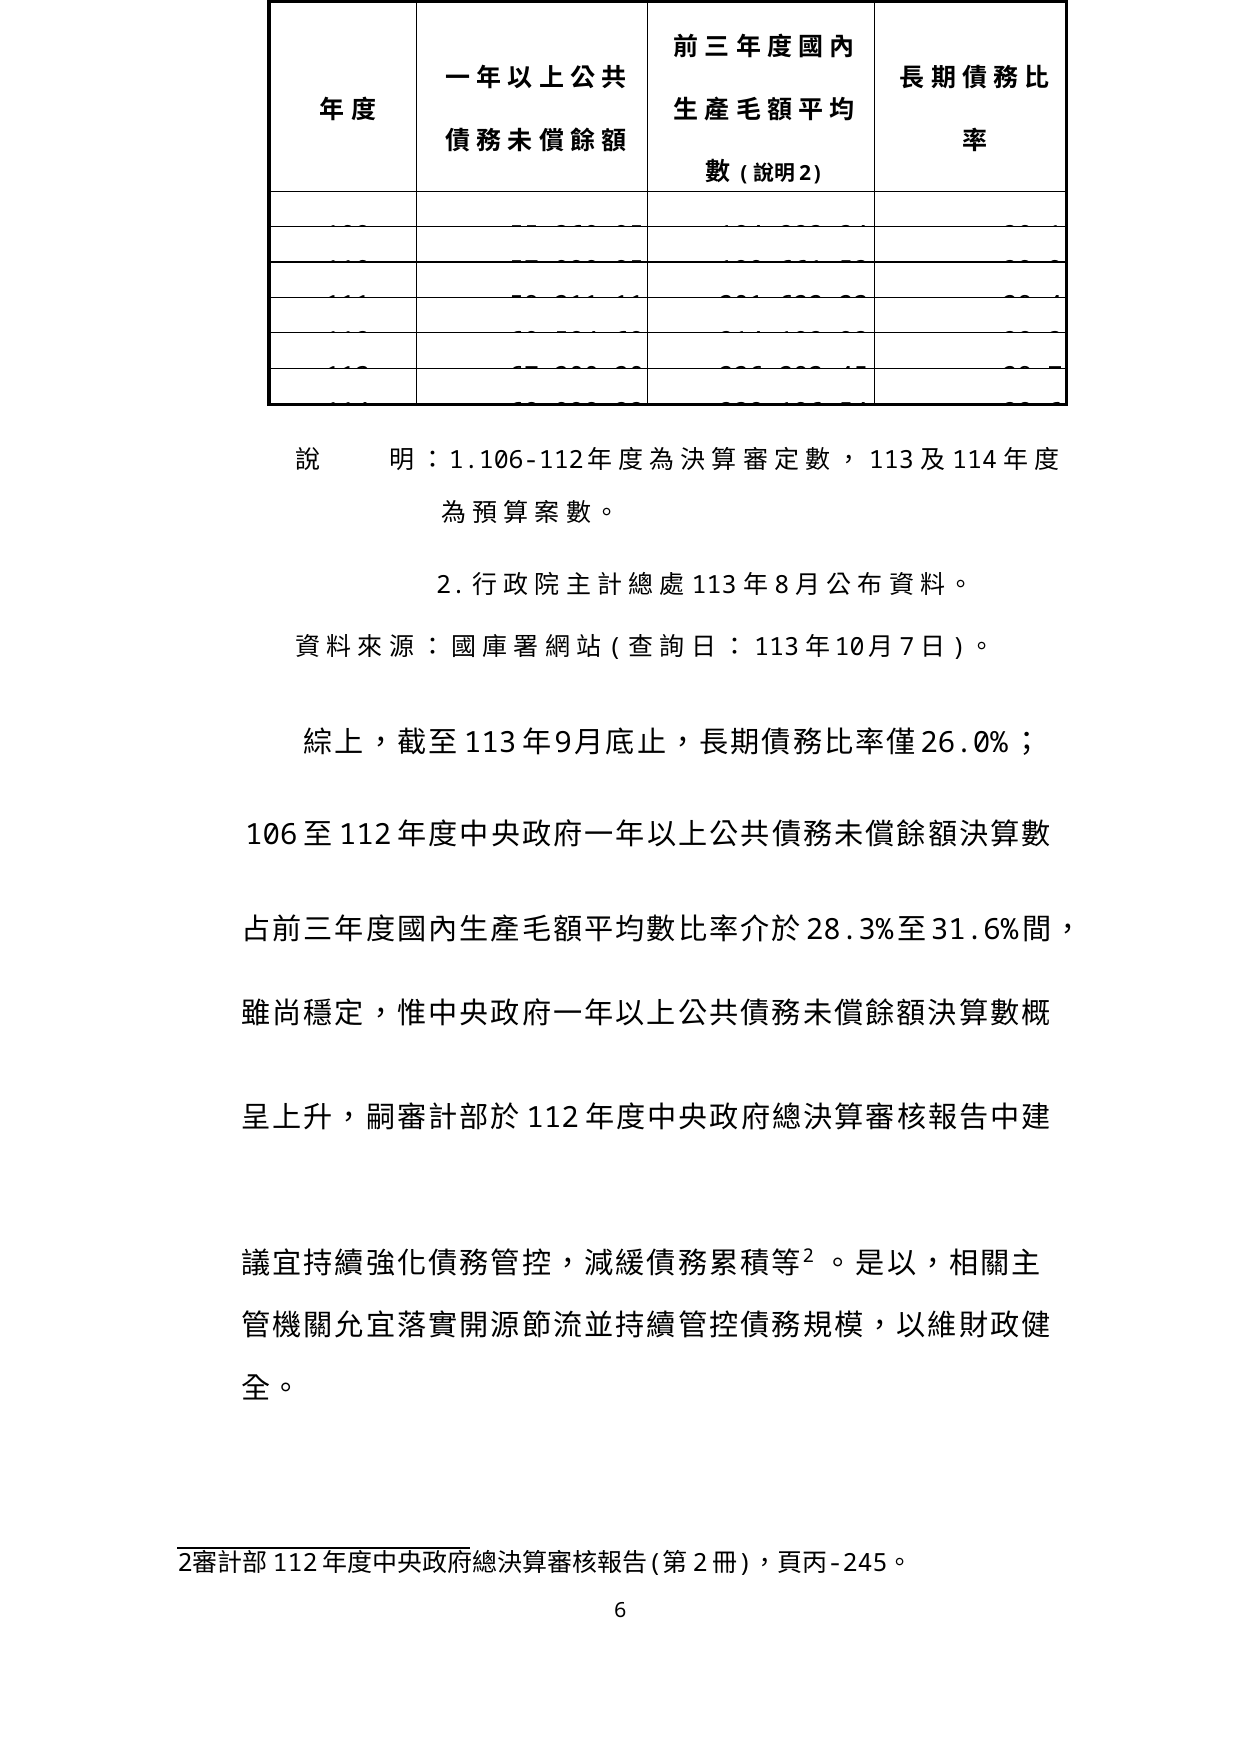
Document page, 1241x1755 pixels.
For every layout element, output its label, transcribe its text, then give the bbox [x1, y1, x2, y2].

table_cell 110 [271, 227, 416, 261]
table_cell 29.7 [875, 333, 1065, 368]
table_cell 29.9 [875, 227, 1065, 261]
table_cell 60,584.69 [417, 298, 647, 332]
table_cell 29.4 [875, 263, 1065, 297]
table_header 一年以上公共債務未償餘額 [417, 3, 647, 191]
text 2.行政院主計總處113年8月公布資料。 [177, 531, 1063, 594]
table_cell 113 [271, 333, 416, 368]
table_header 長期債務比率 [875, 3, 1065, 191]
table_cell 28.6 [875, 369, 1065, 403]
text 說 明：1.106-112年度為決算審定數，113及114年度為預算案數。 [177, 406, 1063, 531]
text 審計部112年度中央政府總決算審核報告(第2冊)，頁丙-245。 [177, 1548, 1063, 1577]
table_cell 201,622.23 [648, 263, 874, 297]
table_cell 112 [271, 298, 416, 332]
table_cell 214,192.93 [648, 298, 874, 332]
table_cell 190,661.53 [648, 227, 874, 261]
text 綜上，截至113年9月底止，長期債務比率僅26.0%；106至112年度中央政府一年以上公共債務未償餘額決算數占前三年度國內生產毛額平均數比率介於28.3%至31.6%間，雖尚穩定，惟中央政府一年以上公共債務未償餘額決算數概呈上升，嗣審計部於112年度中央政府總決算審核報告中建議宜持續強化債務管控，減緩債務累積等。是以，相關主管機關允宜落實開源節流並持續管控債務規模，以維財政健全。 [236, 656, 1063, 1406]
table_cell 68,098.22 [417, 369, 647, 403]
table_cell 184,223.34 [648, 192, 874, 226]
table_cell 57,090.95 [417, 227, 647, 261]
table_cell 226,293.45 [648, 333, 874, 368]
table_cell 59,211.11 [417, 263, 647, 297]
table_cell 111 [271, 263, 416, 297]
table_cell 30.1 [875, 192, 1065, 226]
table_cell 238,196.54 [648, 369, 874, 403]
table_cell 67,200.20 [417, 333, 647, 368]
table_header 年度 [271, 3, 416, 191]
table_cell 28.3 [875, 298, 1065, 332]
table_header 前三年度國內生產毛額平均數(說明2) [648, 3, 874, 191]
table_cell 114 [271, 369, 416, 403]
text 資料來源：國庫署網站(查詢日：113年10月7日)。 [177, 594, 1063, 656]
table_cell 109 [271, 192, 416, 226]
table_cell 55,360.95 [417, 192, 647, 226]
